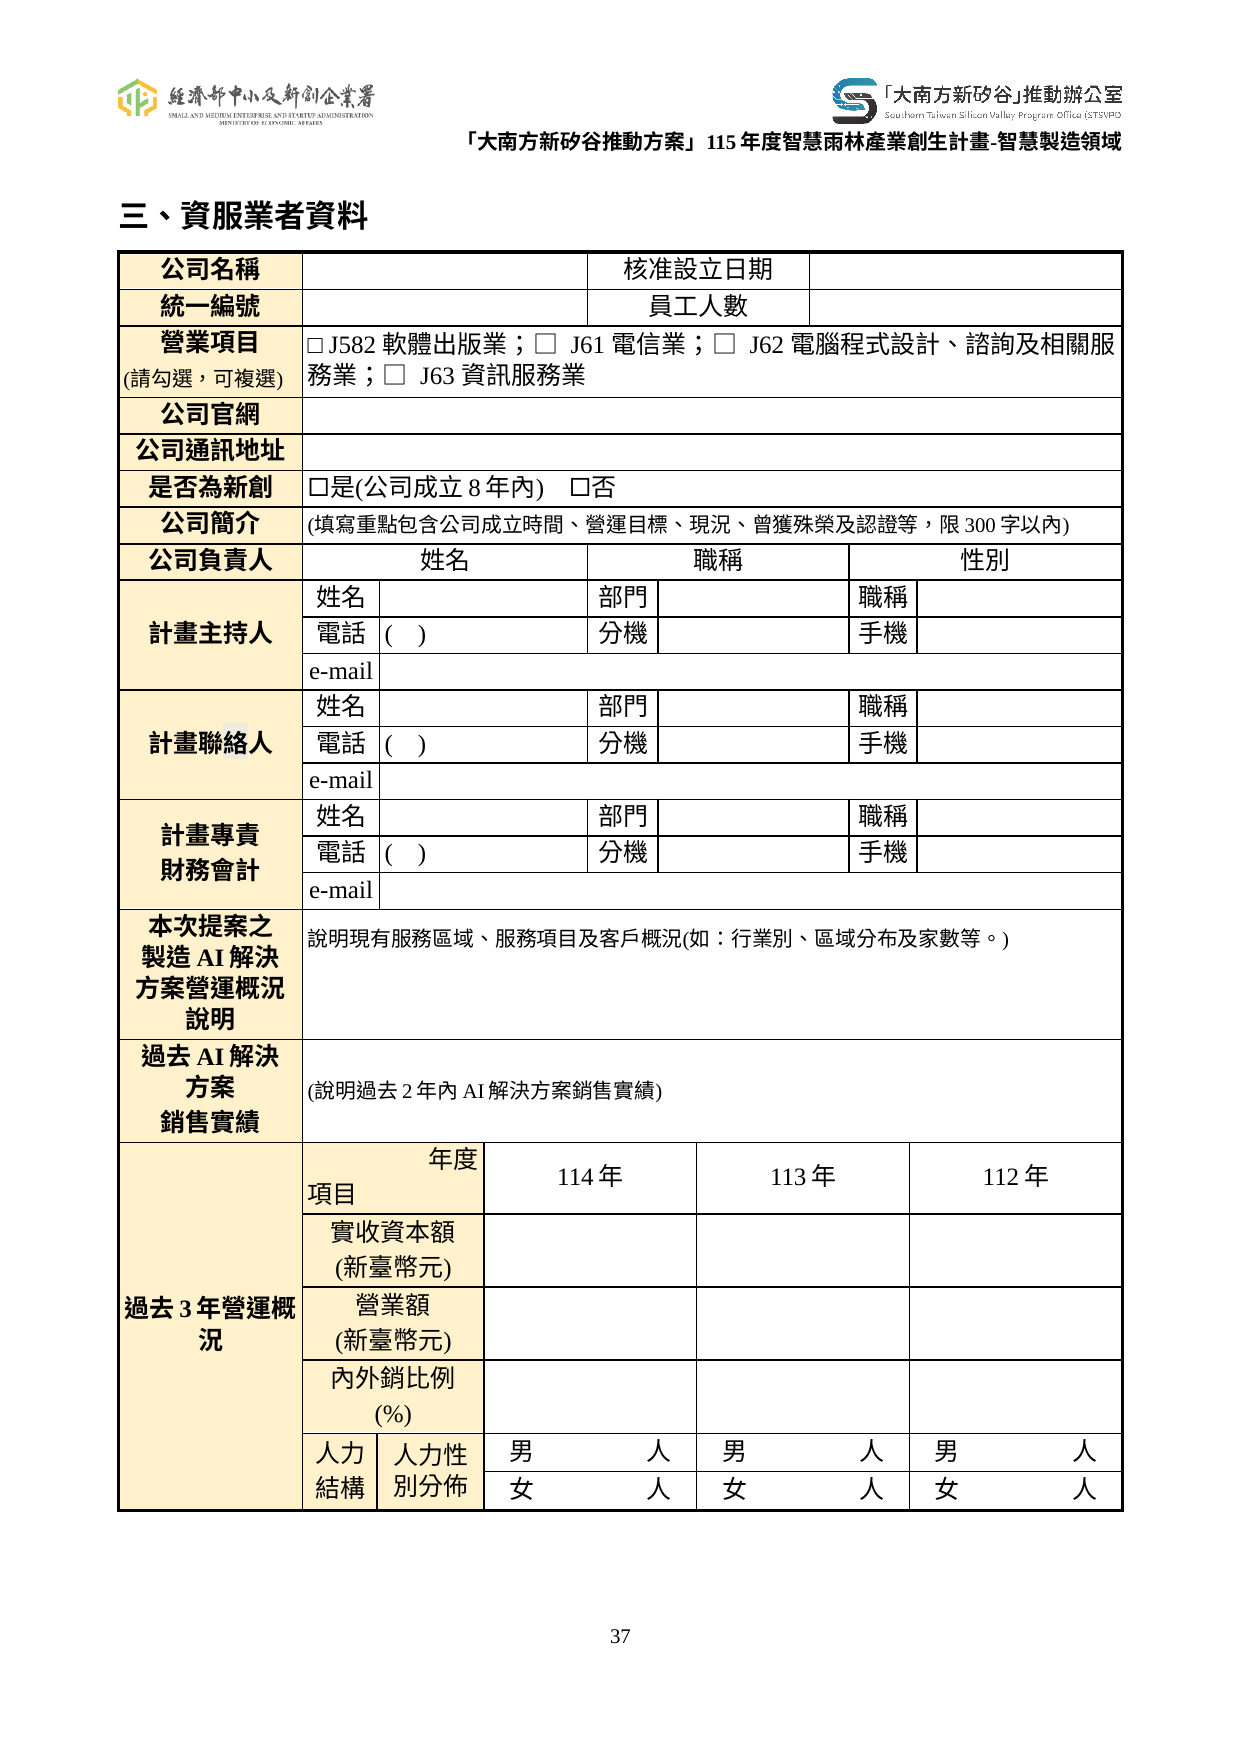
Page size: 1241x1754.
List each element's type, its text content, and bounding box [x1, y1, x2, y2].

table_cell 職稱 [850, 691, 916, 726]
table_cell 內外銷比例 (%) [303, 1361, 483, 1432]
table_cell [659, 691, 848, 726]
table_cell 實收資本額 (新臺幣元) [303, 1215, 483, 1286]
table_cell [659, 581, 848, 616]
table_cell 部門 [588, 800, 657, 835]
table_cell [910, 1215, 1121, 1286]
table_cell 114年 [485, 1143, 696, 1213]
table_cell 部門 [588, 581, 657, 616]
table_cell [697, 1215, 909, 1286]
table_cell 分機 [588, 837, 657, 872]
table_cell [910, 1288, 1121, 1359]
table_cell [303, 398, 1121, 433]
table_cell [918, 691, 1121, 726]
table_cell [697, 1288, 909, 1359]
table_cell 男 人 [697, 1434, 909, 1471]
table_cell [918, 727, 1121, 762]
table_cell [659, 727, 848, 762]
table_cell [380, 654, 1121, 689]
table_cell 電話 [303, 727, 379, 762]
table_cell 電話 [303, 837, 379, 872]
table_cell [659, 618, 848, 652]
table_cell 公司簡介 [120, 508, 302, 543]
table_cell 部門 [588, 691, 657, 726]
table_cell 電話 [303, 618, 379, 652]
table_cell (填寫重點包含公司成立時間、營運目標、現況、曾獲殊榮及認證等，限300字以內) [303, 508, 1121, 543]
table_cell [380, 581, 587, 616]
table_cell 手機 [850, 618, 916, 652]
table_cell e-mail [303, 764, 379, 799]
table_cell [918, 800, 1121, 835]
table_cell [303, 290, 587, 325]
table_cell 營業項目 (請勾選，可複選) [120, 327, 302, 397]
table_cell 員工人數 [588, 290, 809, 325]
table_cell [303, 435, 1121, 470]
table_header 核准設立日期 [588, 254, 809, 288]
subtitle 三、資服業者資料 [118, 186, 1122, 238]
table_cell 統一編號 [120, 290, 302, 325]
table_cell 是(公司成立8年內) 否 [303, 471, 1121, 506]
table_cell [918, 837, 1121, 872]
table_cell [910, 1361, 1121, 1432]
table_cell 計畫專責 財務會計 [120, 800, 302, 908]
table_cell [810, 290, 1121, 325]
table_cell 人力性別分佈 [378, 1434, 483, 1509]
table_cell e-mail [303, 873, 379, 908]
table_cell 姓名 [303, 581, 379, 616]
table_cell 是否為新創 [120, 471, 302, 506]
table_cell [485, 1288, 696, 1359]
table_cell [380, 691, 587, 726]
table_cell (說明過去2年內AI解決方案銷售實績) [303, 1040, 1121, 1142]
table_cell [485, 1361, 696, 1432]
table_cell [659, 837, 848, 872]
table_cell 計畫主持人 [120, 581, 302, 689]
table_cell 姓名 [303, 545, 587, 579]
table_cell [485, 1215, 696, 1286]
table_cell 113年 [697, 1143, 909, 1213]
table_cell 過去3年營運概況 [120, 1143, 302, 1509]
table_cell 手機 [850, 727, 916, 762]
table_cell [697, 1361, 909, 1432]
table_cell [380, 800, 587, 835]
table_cell 說明現有服務區域、服務項目及客戶概況(如：行業別、區域分布及家數等。) [303, 910, 1121, 1039]
table_cell 手機 [850, 837, 916, 872]
table_cell 性別 [850, 545, 1121, 579]
table_cell 公司通訊地址 [120, 435, 302, 470]
table_cell 112年 [910, 1143, 1121, 1213]
table_cell ( ) [380, 837, 587, 872]
table_cell 公司官網 [120, 398, 302, 433]
table_cell 分機 [588, 618, 657, 652]
table_cell 公司負責人 [120, 545, 302, 579]
table_cell [918, 581, 1121, 616]
table_cell 本次提案之 製造AI解決 方案營運概況說明 [120, 910, 302, 1039]
table_cell 計畫聯絡人 [120, 691, 302, 799]
table_cell 姓名 [303, 691, 379, 726]
table_cell 營業額 (新臺幣元) [303, 1288, 483, 1359]
table_cell 過去AI解決 方案 銷售實績 [120, 1040, 302, 1142]
table_cell 年度 項目 [303, 1143, 483, 1213]
table_cell [918, 618, 1121, 652]
table_cell 人力 結構 [303, 1434, 376, 1509]
table_cell 職稱 [850, 800, 916, 835]
table_cell 姓名 [303, 800, 379, 835]
table_header 公司名稱 [120, 254, 302, 288]
table_cell 職稱 [588, 545, 848, 579]
table_cell ( ) [380, 727, 587, 762]
table_header [810, 254, 1121, 288]
table_cell [659, 800, 848, 835]
table_cell □ J582 軟體出版業；□ J61 電信業；□ J62 電腦程式設計、諮詢及相關服務業；□ J63 資訊服務業 [303, 327, 1121, 397]
table_header [303, 254, 587, 288]
table_cell 女 人 [910, 1472, 1121, 1509]
table_cell 職稱 [850, 581, 916, 616]
table_cell 女 人 [485, 1472, 696, 1509]
table_cell [380, 873, 1121, 908]
table_cell e-mail [303, 654, 379, 689]
table_cell 分機 [588, 727, 657, 762]
table_cell 女 人 [697, 1472, 909, 1509]
table_cell [380, 764, 1121, 799]
table_cell 男 人 [910, 1434, 1121, 1471]
table_cell ( ) [380, 618, 587, 652]
table_cell 男 人 [485, 1434, 696, 1471]
